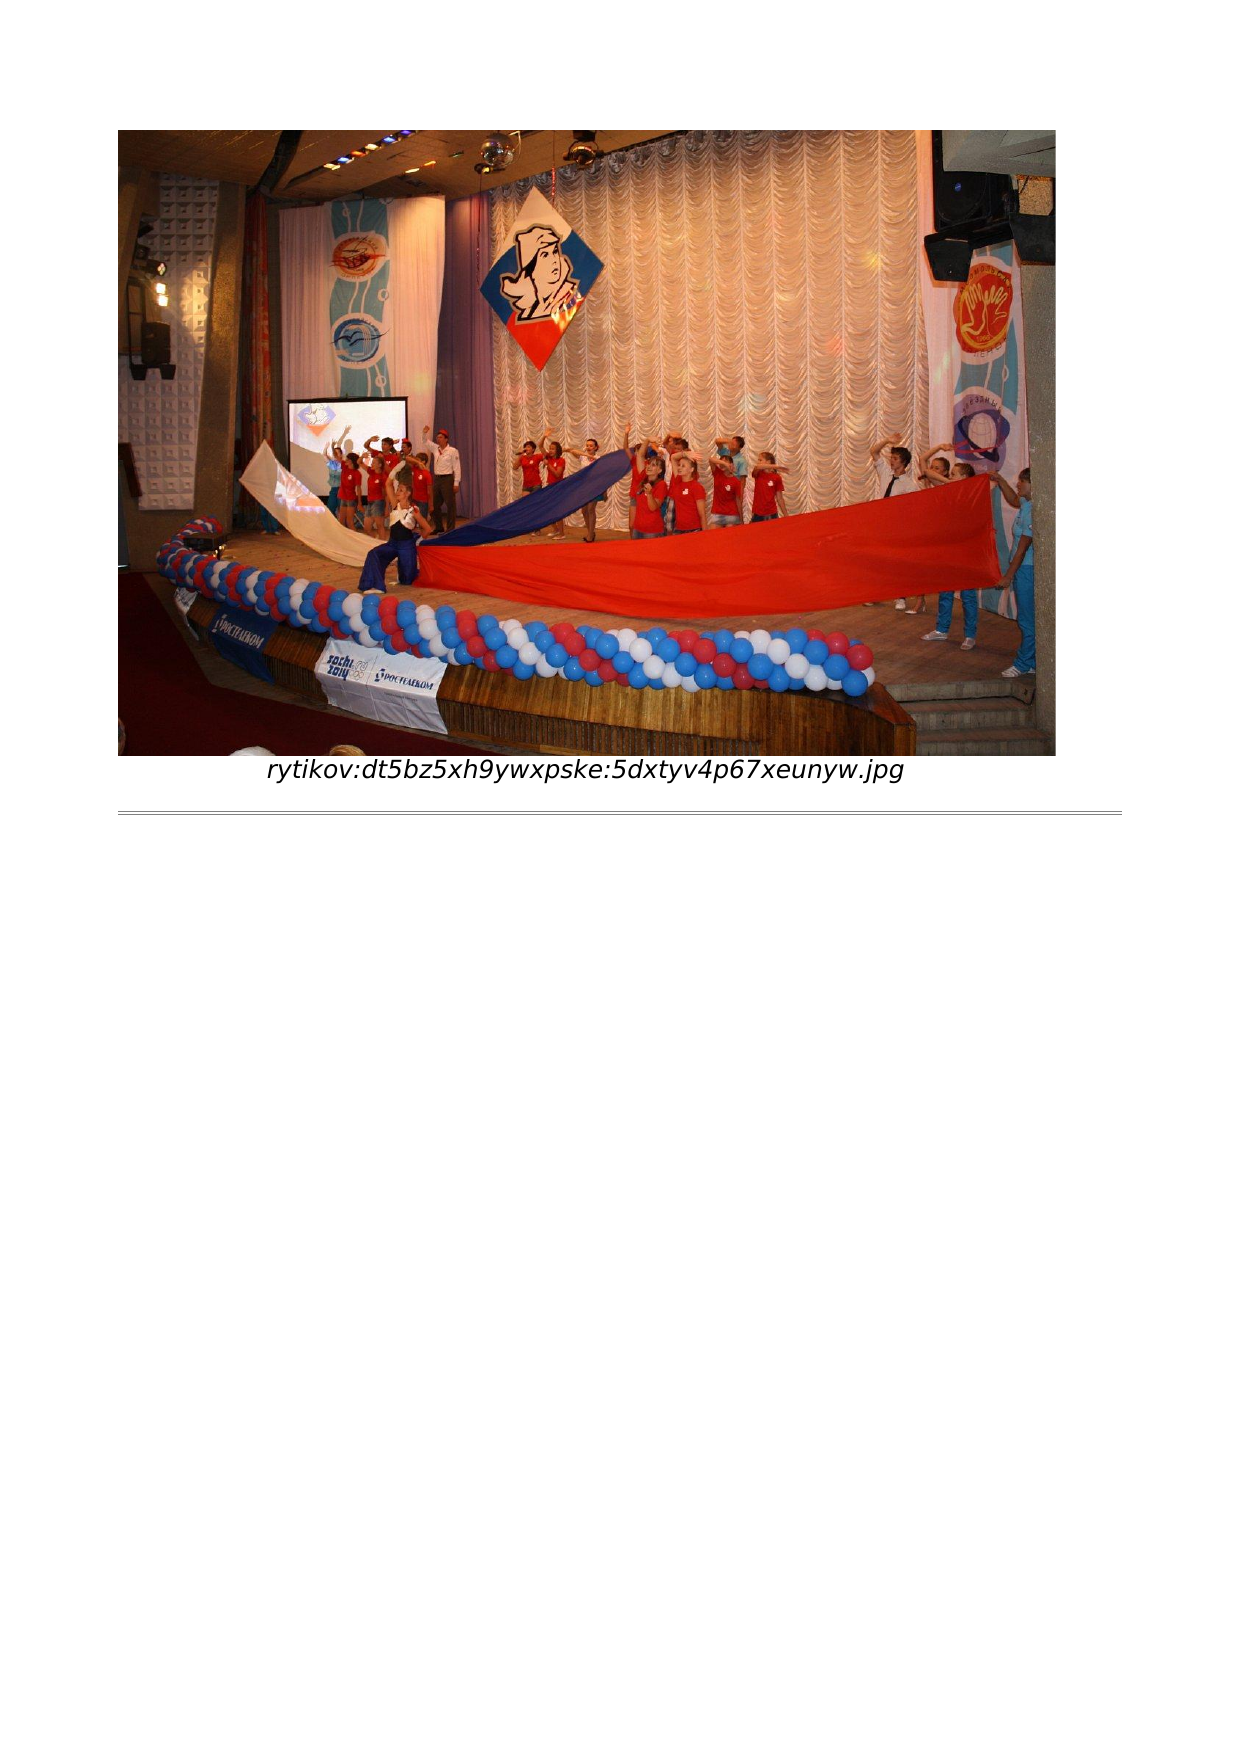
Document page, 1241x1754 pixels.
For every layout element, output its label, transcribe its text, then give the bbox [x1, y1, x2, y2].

picture [118, 130, 1056, 756]
text rytikov:dt5bz5xh9ywxpske:5dxtyv4p67xeunyw.jpg [118, 756, 1056, 784]
